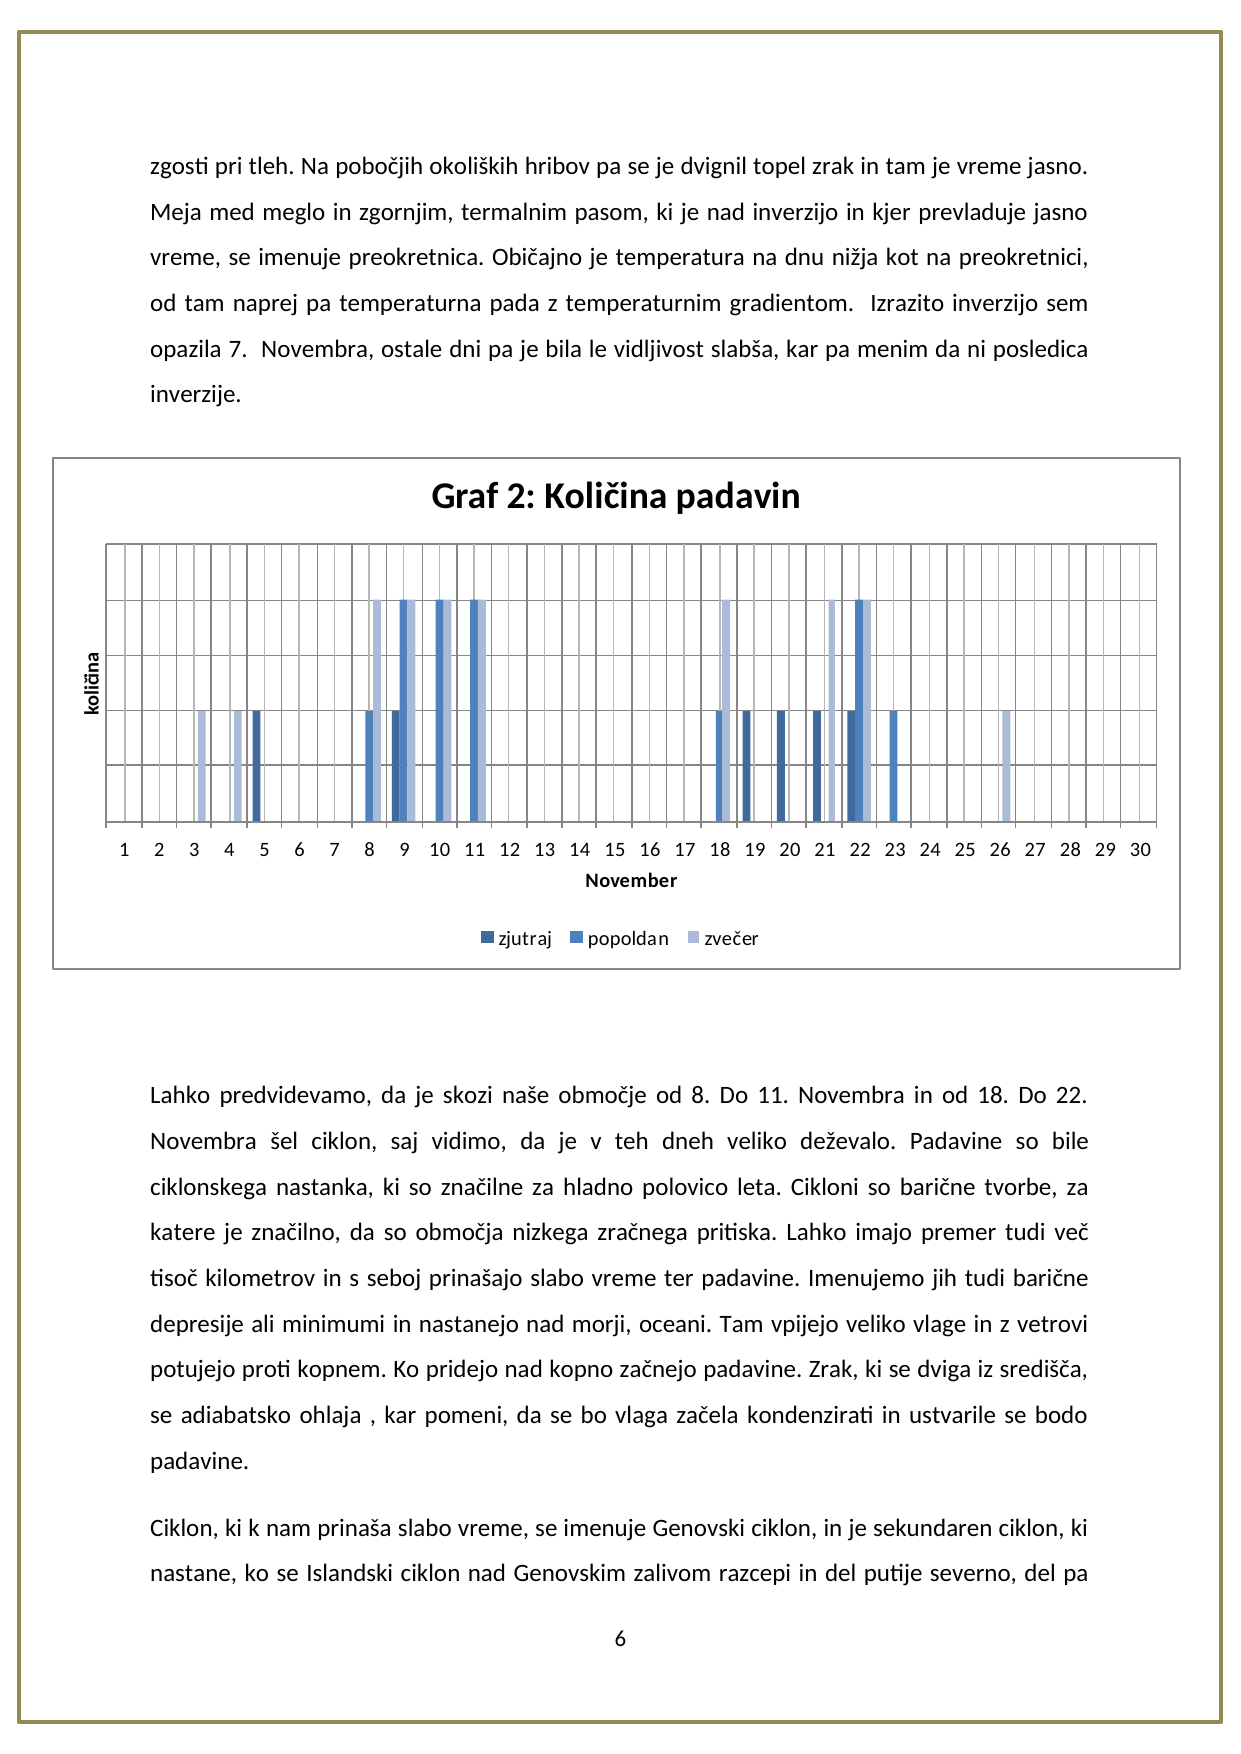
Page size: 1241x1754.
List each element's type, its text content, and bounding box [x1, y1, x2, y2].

text Ciklon, ki k nam prinaša slabo vreme, se imenuje Genovski ciklon, in je sekundaren ciklon, ki nastane, ko se Islandski ciklon nad Genovskim zalivom razcepi in del putije severno, del pa [150, 1512, 1090, 1588]
text Lahko predvidevamo, da je skozi naše območje od 8. Do 11. Novembra in od 18. Do 22. Novembra šel ciklon, saj vidimo, da je v teh dneh veliko deževalo. Padavine so bile ciklonskega nastanka, ki so značilne za hladno polovico leta. Cikloni so barične tvorbe, za katere je značilno, da so območja nizkega zračnega pritiska. Lahko imajo premer tudi več tisoč kilometrov in s seboj prinašajo slabo vreme ter padavine. Imenujemo jih tudi barične depresije ali minimumi in nastanejo nad morji, oceani. Tam vpijejo veliko vlage in z vetrovi potujejo proti kopnem. Ko pridejo nad kopno začnejo padavine. Zrak, ki se dviga iz središča, se adiabatsko ohlaja , kar pomeni, da se bo vlaga začela kondenzirati in ustvarile se bodo padavine. [150, 1079, 1090, 1476]
text zgosti pri tleh. Na pobočjih okoliških hribov pa se je dvignil topel zrak in tam je vreme jasno. Meja med meglo in zgornjim, termalnim pasom, ki je nad inverzijo in kjer prevladuje jasno vreme, se imenuje preokretnica. Običajno je temperatura na dnu nižja kot na preokretnici, od tam naprej pa temperaturna pada z temperaturnim gradientom. Izrazito inverzijo sem opazila 7. Novembra, ostale dni pa je bila le vidljivost slabša, kar pa menim da ni posledica inverzije. [150, 150, 1090, 409]
